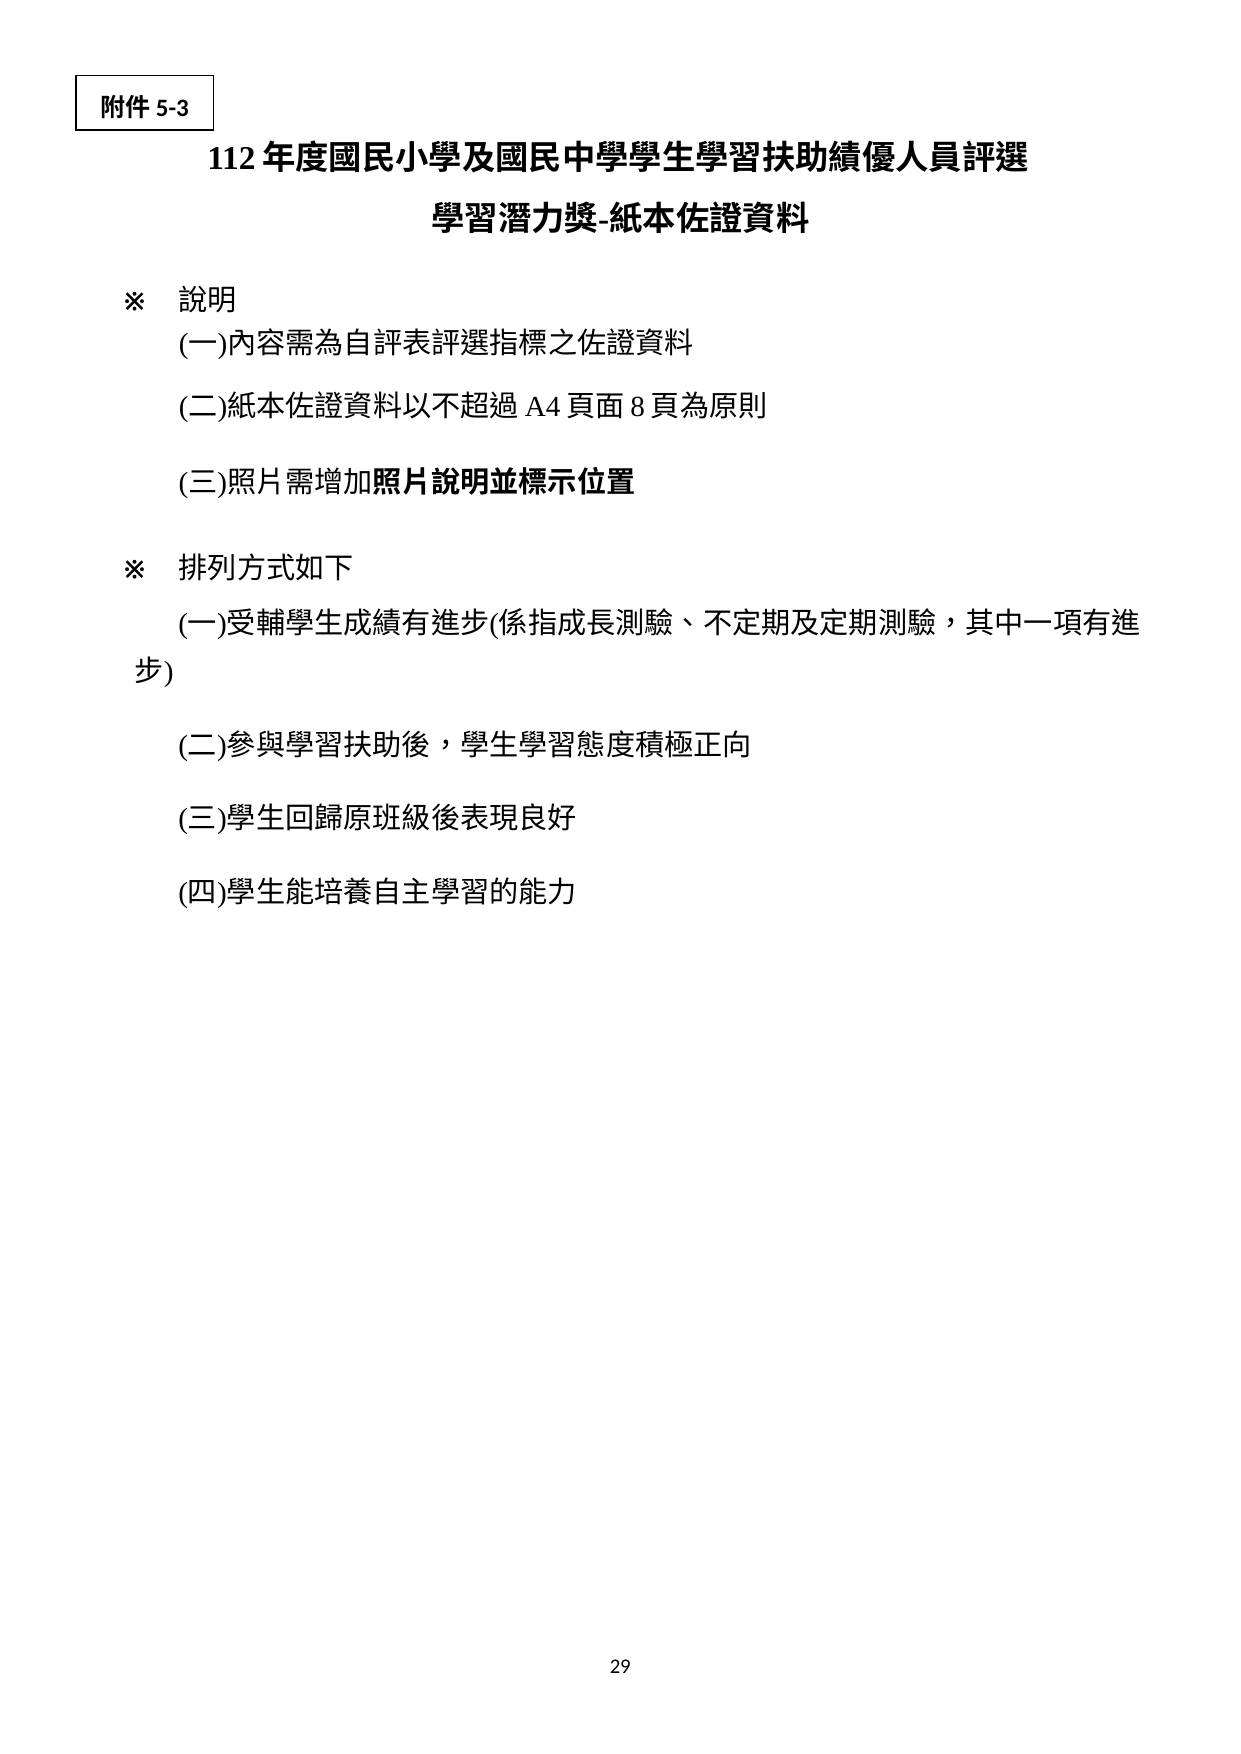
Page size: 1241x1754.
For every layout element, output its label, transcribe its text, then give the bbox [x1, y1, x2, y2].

text (四)學生能培養自主學習的能力 [134, 869, 1165, 911]
list 說明 [119, 277, 1165, 319]
text 附件5-3 [92, 83, 198, 122]
text (三)學生回歸原班級後表現良好 [134, 795, 1165, 837]
text (一)內容需為自評表評選指標之佐證資料 [112, 319, 1165, 362]
text 學習潛力獎-紙本佐證資料 [75, 191, 1165, 239]
text (二)紙本佐證資料以不超過A4頁面8頁為原則 [112, 383, 1165, 425]
list 排列方式如下 [119, 545, 1165, 587]
text 112年度國民小學及國民中學學生學習扶助績優人員評選 [46, 131, 1190, 179]
text (三)照片需增加照片說明並標示位置 [178, 459, 1165, 501]
text (二)參與學習扶助後，學生學習態度積極正向 [134, 722, 1165, 764]
text (一)受輔學生成績有進步(係指成長測驗、不定期及定期測驗，其中一項有進步) [134, 599, 1165, 690]
